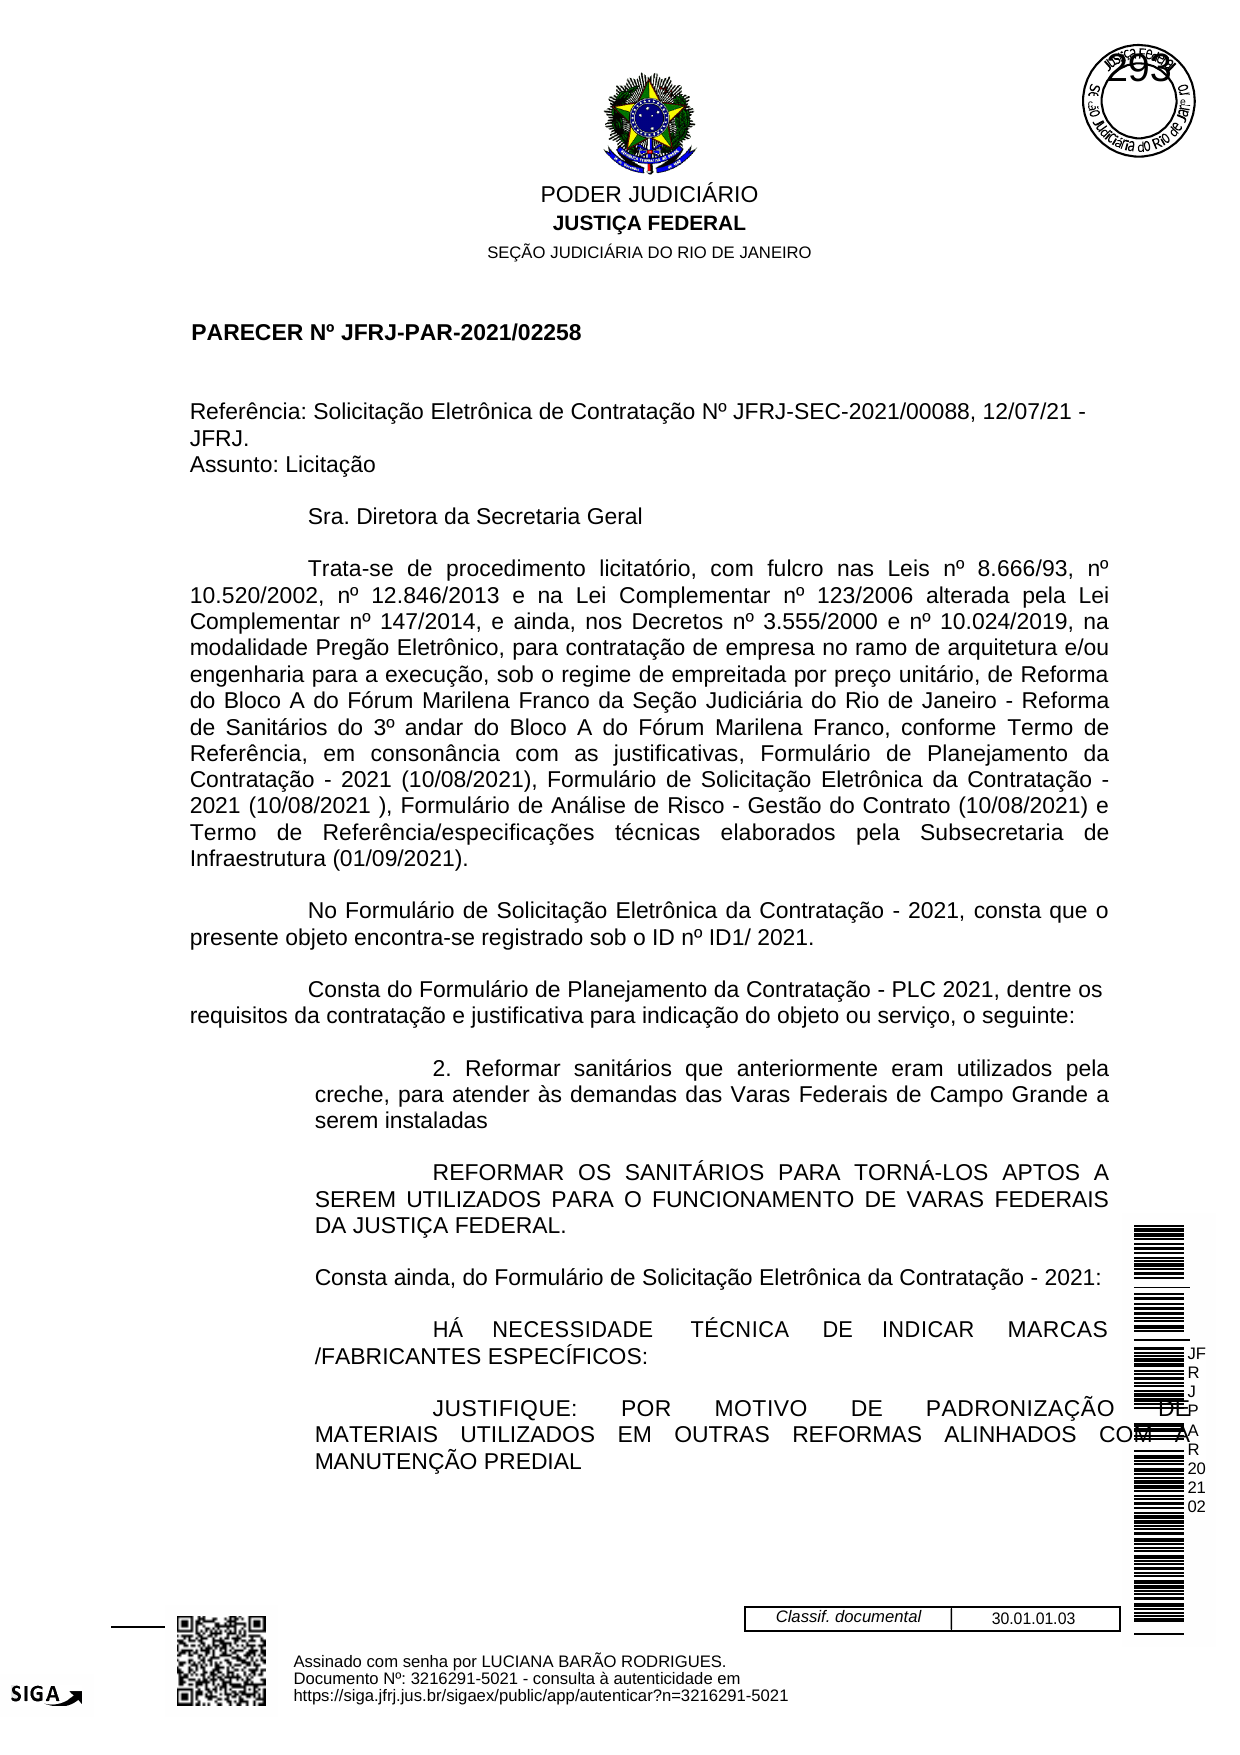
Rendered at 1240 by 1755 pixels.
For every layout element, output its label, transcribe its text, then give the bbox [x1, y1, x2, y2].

text PODER JUDICIÁRIO [391, 181, 907, 207]
text Sra. Diretora da Secretaria Geral [308, 503, 1239, 529]
text /FABRICANTES ESPECÍFICOS: [314, 1343, 1122, 1369]
text 2. Reformar sanitários que anteriormente eram utilizados pela creche, para atender às demandas das Varas Federais de Campo Grande a serem instaladas [314, 1054, 1109, 1133]
text JUSTIÇA FEDERAL [391, 211, 907, 235]
text Trata-se de procedimento licitatório, com fulcro nas Leis nº 8.666/93, nº 10.520/2002, nº 12.846/2013 e na Lei Complementar nº 123/2006 alterada pela Lei Complementar nº 147/2014, e ainda, nos Decretos nº 3.555/2000 e nº 10.024/2019, na modalidade Pregão Eletrônico, para contratação de empresa no ramo de arquitetura e/ou engenharia para a execução, sob o regime de empreitada por preço unitário, de Reforma do Bloco A do Fórum Marilena Franco da Seção Judiciária do Rio de Janeiro - Reforma de Sanitários do 3º andar do Bloco A do Fórum Marilena Franco, conforme Termo de Referência, em consonância com as justificativas, Formulário de Planejamento da Contratação - 2021 (10/08/2021), Formulário de Solicitação Eletrônica da Contratação - 2021 (10/08/2021 ), Formulário de Análise de Risco - Gestão do Contrato (10/08/2021) e Termo de Referência/especificações técnicas elaborados pela Subsecretaria de Infraestrutura (01/09/2021). [189, 555, 1109, 872]
text Assunto: Licitação [189, 451, 1239, 477]
text Consta do Formulário de Planejamento da Contratação - PLC 2021, dentre os requisitos da contratação e justificativa para indicação do objeto ou serviço, o seguinte: [189, 976, 1102, 1029]
text SEÇÃO JUDICIÁRIA DO RIO DE JANEIRO [391, 243, 907, 262]
text No Formulário de Solicitação Eletrônica da Contratação - 2021, consta que o presente objeto encontra-se registrado sob o ID nº ID1/ 2021. [189, 897, 1109, 950]
text JUSTIFIQUE: POR MOTIVO DE PADRONIZAÇÃO DE MATERIAIS UTILIZADOS EM OUTRAS REFORMAS ALINHADOS COM A MANUTENÇÃO PREDIAL [314, 1395, 1122, 1474]
text ç [1088, 97, 1100, 106]
text JFRJPAR202102258A [1187, 1344, 1206, 1516]
text PARECER Nº JFRJ-PAR-2021/02258 [191, 319, 1239, 345]
text Consta ainda, do Formulário de Solicitação Eletrônica da Contratação - 2021: HÁ NECESSIDADE TÉCNICA DE INDICAR MARCAS [314, 1238, 1122, 1343]
text REFORMAR OS SANITÁRIOS PARA TORNÁ-LOS APTOS A SEREM UTILIZADOS PARA O FUNCIONAMENTO DE VARAS FEDERAIS DA JUSTIÇA FEDERAL. [314, 1159, 1109, 1238]
text e [1180, 96, 1192, 105]
text [1217, 1343, 1239, 1369]
text Referência: Solicitação Eletrônica de Contratação Nº JFRJ-SEC-2021/00088, 12/07/21 - JFRJ. [189, 398, 1109, 451]
